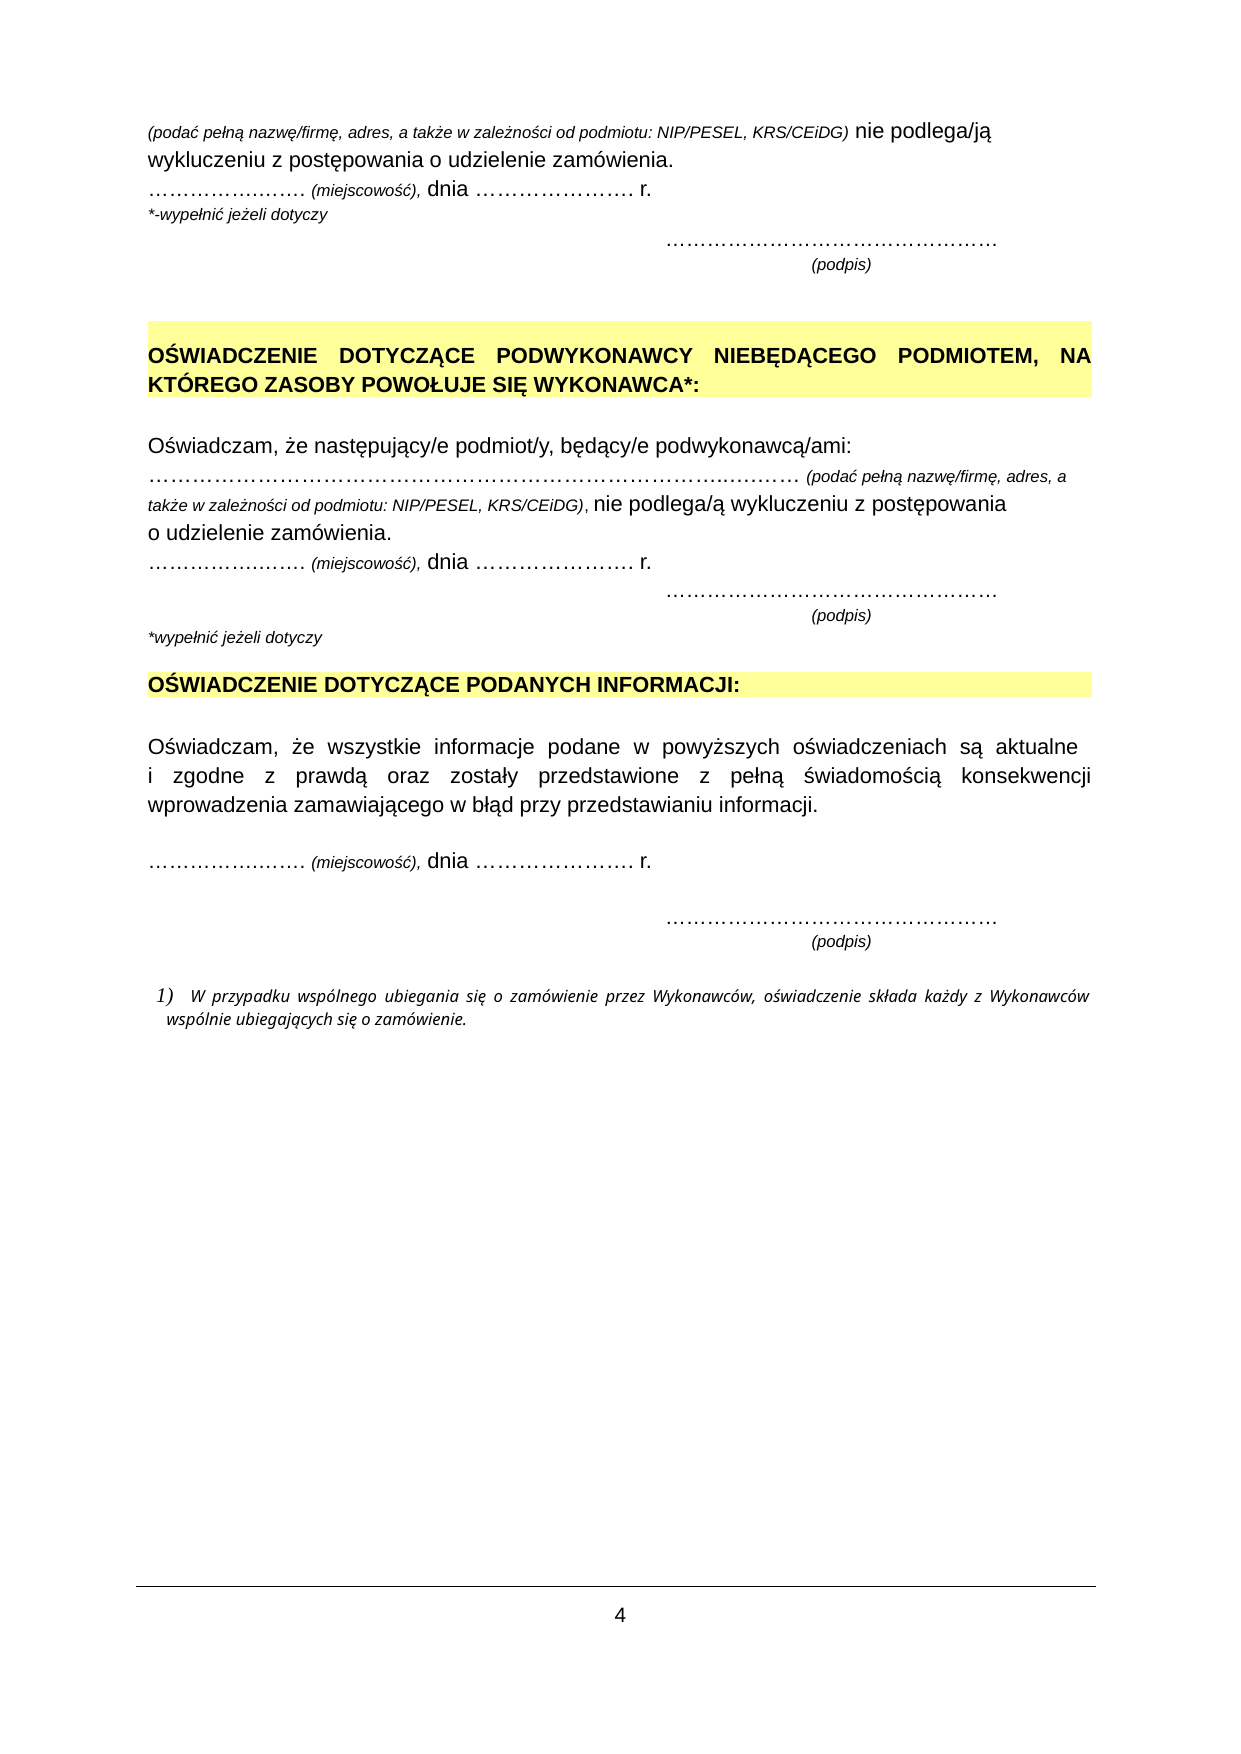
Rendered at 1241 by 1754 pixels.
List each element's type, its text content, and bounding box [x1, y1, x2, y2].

text OŚWIADCZENIE DOTYCZĄCE PODANYCH INFORMACJI: [148, 672, 1092, 697]
text …………….……. (miejscowość), dnia …………………. r. [148, 848, 1092, 873]
text *-wypełnić jeżeli dotyczy [148, 205, 1092, 224]
text …………….……. (miejscowość), dnia …………………. r. [148, 176, 1092, 201]
text ………………………………………… [148, 578, 1092, 602]
text *wypełnić jeżeli dotyczy [148, 628, 1092, 647]
text 1) W przypadku wspólnego ubiegania się o zamówienie przez Wykonawców, oświadczenie składa każdy z Wykonawców wspólnie ubiegających się o zamówienie. [148, 983, 1092, 1030]
text Oświadczam, że wszystkie informacje podane w powyższych oświadczeniach są aktualne i zgodne z prawdą oraz zostały przedstawione z pełną świadomością konsekwencji wprowadzenia zamawiającego w błąd przy przedstawianiu informacji. [148, 734, 1092, 817]
text (podpis) [738, 932, 1092, 951]
text ………………………………………… [148, 904, 1092, 928]
text ………………………………………… [148, 227, 1092, 251]
text (podać pełną nazwę/firmę, adres, a także w zależności od podmiotu: NIP/PESEL, KRS/CEiDG) nie podlega/ją wykluczeniu z postępowania o udzielenie zamówienia. [148, 118, 1092, 172]
text (podpis) [738, 606, 1092, 625]
text …………….……. (miejscowość), dnia …………………. r. [148, 549, 1092, 574]
text Oświadczam, że następujący/e podmiot/y, będący/e podwykonawcą/ami: ……………………………………………………………………..….…… (podać pełną nazwę/firmę, adres, a także w zależności od podmiotu: NIP/PESEL, KRS/CEiDG), nie podlega/ą wykluczeniu z postępowania o udzielenie zamówienia. [148, 433, 1092, 546]
text OŚWIADCZENIE DOTYCZĄCE PODWYKONAWCY NIEBĘDĄCEGO PODMIOTEM, NA KTÓREGO ZASOBY POWOŁUJE SIĘ WYKONAWCA*: [148, 342, 1092, 397]
text (podpis) [738, 254, 1092, 274]
